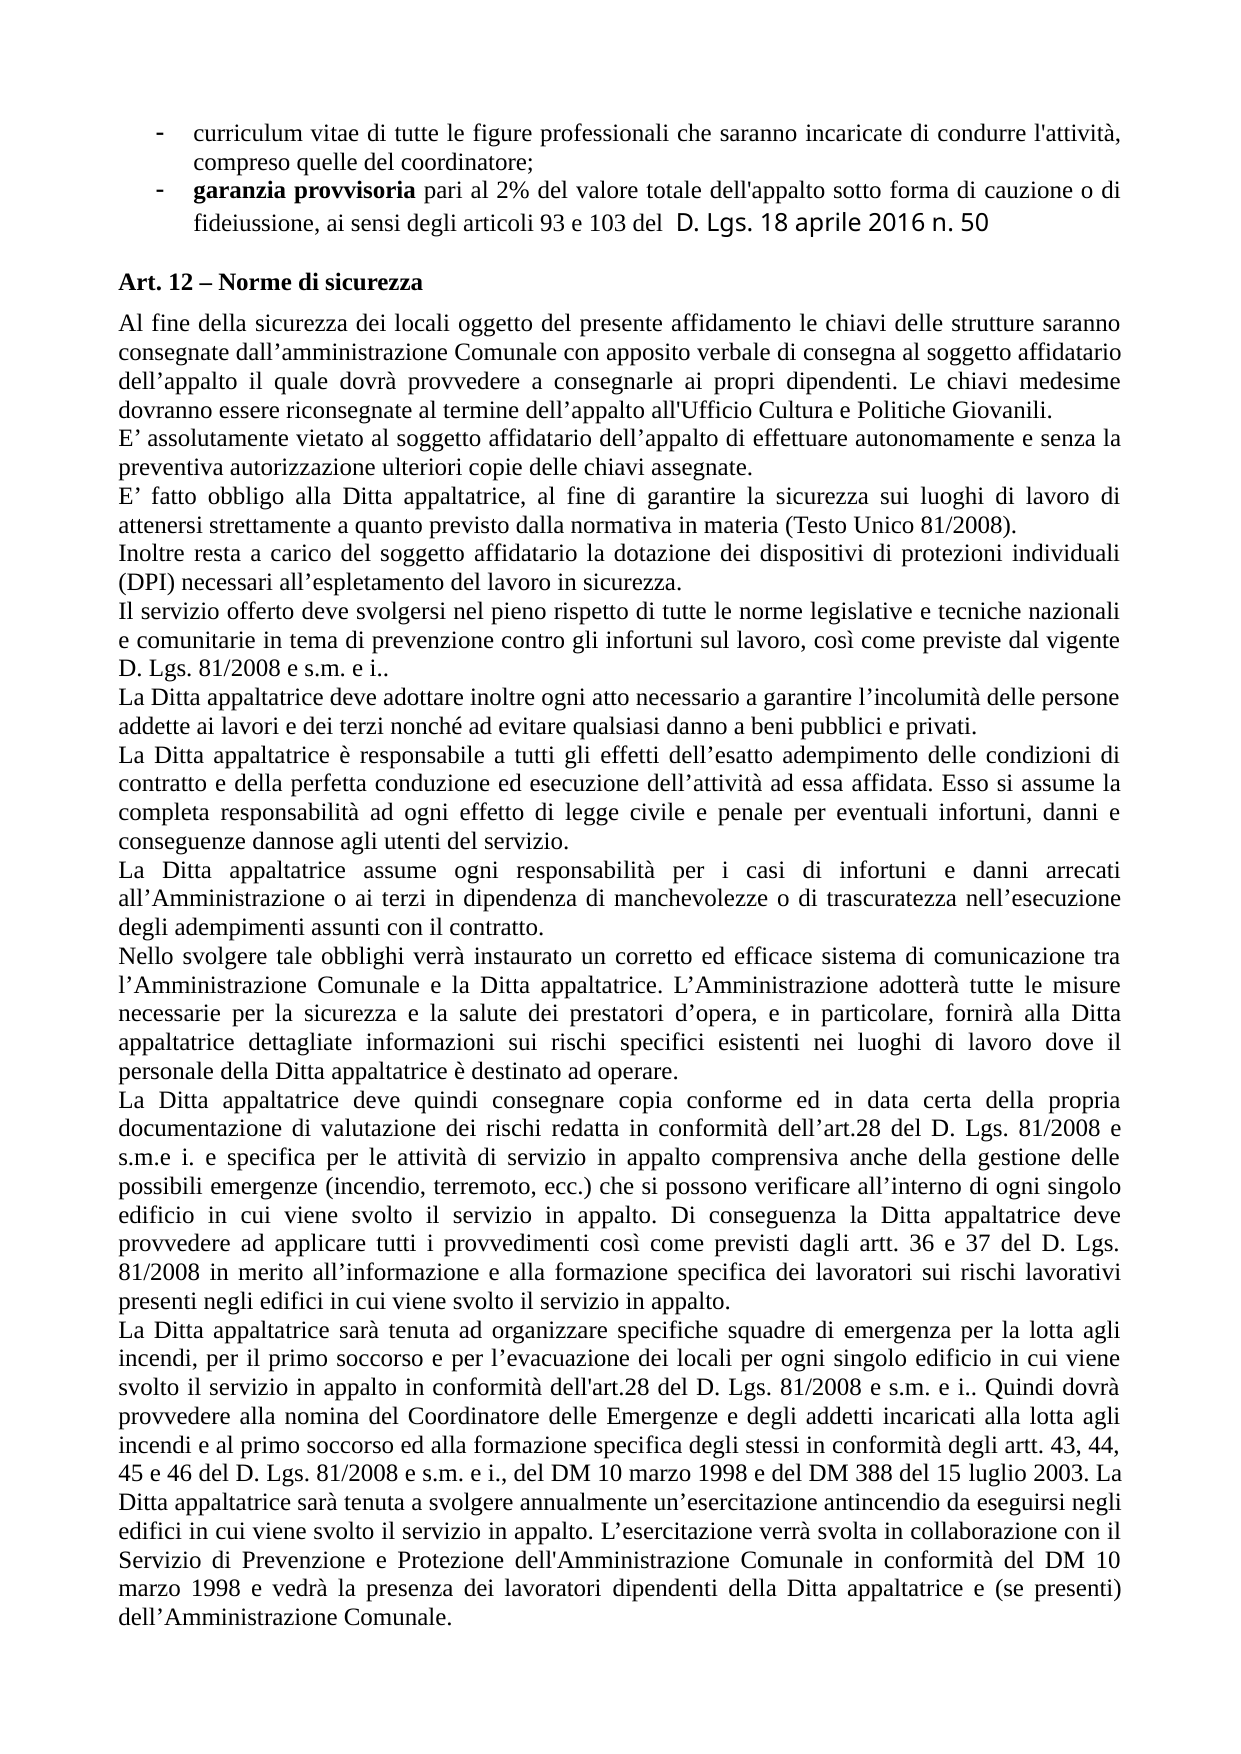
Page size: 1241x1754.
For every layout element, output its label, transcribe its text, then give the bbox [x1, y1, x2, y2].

list curriculum vitae di tutte le figure professionali che saranno incaricate di condurre l'attività, compreso quelle del coordinatore; [156, 118, 1122, 176]
text La Ditta appaltatrice deve adottare inoltre ogni atto necessario a garantire l’incolumità delle persone addette ai lavori e dei terzi nonché ad evitare qualsiasi danno a beni pubblici e privati. [118, 682, 1122, 740]
text La Ditta appaltatrice deve quindi consegnare copia conforme ed in data certa della propria documentazione di valutazione dei rischi redatta in conformità dell’art.28 del D. Lgs. 81/2008 e s.m.e i. e specifica per le attività di servizio in appalto comprensiva anche della gestione delle possibili emergenze (incendio, terremoto, ecc.) che si possono verificare all’interno di ogni singolo edificio in cui viene svolto il servizio in appalto. Di conseguenza la Ditta appaltatrice deve provvedere ad applicare tutti i provvedimenti così come previsti dagli artt. 36 e 37 del D. Lgs. 81/2008 in merito all’informazione e alla formazione specifica dei lavoratori sui rischi lavorativi presenti negli edifici in cui viene svolto il servizio in appalto. [118, 1085, 1122, 1315]
text Il servizio offerto deve svolgersi nel pieno rispetto di tutte le norme legislative e tecniche nazionali e comunitarie in tema di prevenzione contro gli infortuni sul lavoro, così come previste dal vigente D. Lgs. 81/2008 e s.m. e i.. [118, 596, 1122, 682]
text E’ assolutamente vietato al soggetto affidatario dell’appalto di effettuare autonomamente e senza la preventiva autorizzazione ulteriori copie delle chiavi assegnate. [118, 423, 1122, 481]
text La Ditta appaltatrice assume ogni responsabilità per i casi di infortuni e danni arrecati all’Amministrazione o ai terzi in dipendenza di manchevolezze o di trascuratezza nell’esecuzione degli adempimenti assunti con il contratto. [118, 855, 1122, 941]
text Al fine della sicurezza dei locali oggetto del presente affidamento le chiavi delle strutture saranno consegnate dall’amministrazione Comunale con apposito verbale di consegna al soggetto affidatario dell’appalto il quale dovrà provvedere a consegnarle ai propri dipendenti. Le chiavi medesime dovranno essere riconsegnate al termine dell’appalto all'Ufficio Cultura e Politiche Giovanili. [118, 308, 1122, 423]
text Inoltre resta a carico del soggetto affidatario la dotazione dei dispositivi di protezioni individuali (DPI) necessari all’espletamento del lavoro in sicurezza. [118, 538, 1122, 596]
text E’ fatto obbligo alla Ditta appaltatrice, al fine di garantire la sicurezza sui luoghi di lavoro di attenersi strettamente a quanto previsto dalla normativa in materia (Testo Unico 81/2008). [118, 481, 1122, 538]
text La Ditta appaltatrice sarà tenuta ad organizzare specifiche squadre di emergenza per la lotta agli incendi, per il primo soccorso e per l’evacuazione dei locali per ogni singolo edificio in cui viene svolto il servizio in appalto in conformità dell'art.28 del D. Lgs. 81/2008 e s.m. e i.. Quindi dovrà provvedere alla nomina del Coordinatore delle Emergenze e degli addetti incaricati alla lotta agli incendi e al primo soccorso ed alla formazione specifica degli stessi in conformità degli artt. 43, 44, 45 e 46 del D. Lgs. 81/2008 e s.m. e i., del DM 10 marzo 1998 e del DM 388 del 15 luglio 2003. La Ditta appaltatrice sarà tenuta a svolgere annualmente un’esercitazione antincendio da eseguirsi negli edifici in cui viene svolto il servizio in appalto. L’esercitazione verrà svolta in collaborazione con il Servizio di Prevenzione e Protezione dell'Amministrazione Comunale in conformità del DM 10 marzo 1998 e vedrà la presenza dei lavoratori dipendenti della Ditta appaltatrice e (se presenti) dell’Amministrazione Comunale. [118, 1315, 1122, 1631]
text Nello svolgere tale obblighi verrà instaurato un corretto ed efficace sistema di comunicazione tra l’Amministrazione Comunale e la Ditta appaltatrice. L’Amministrazione adotterà tutte le misure necessarie per la sicurezza e la salute dei prestatori d’opera, e in particolare, fornirà alla Ditta appaltatrice dettagliate informazioni sui rischi specifici esistenti nei luoghi di lavoro dove il personale della Ditta appaltatrice è destinato ad operare. [118, 941, 1122, 1085]
text Art. 12 – Norme di sicurezza [118, 267, 1122, 296]
text La Ditta appaltatrice è responsabile a tutti gli effetti dell’esatto adempimento delle condizioni di contratto e della perfetta conduzione ed esecuzione dell’attività ad essa affidata. Esso si assume la completa responsabilità ad ogni effetto di legge civile e penale per eventuali infortuni, danni e conseguenze dannose agli utenti del servizio. [118, 740, 1122, 855]
list garanzia provvisoria pari al 2% del valore totale dell'appalto sotto forma di cauzione o di fideiussione, ai sensi degli articoli 93 e 103 del D. Lgs. 18 aprile 2016 n. 50 [156, 176, 1122, 238]
